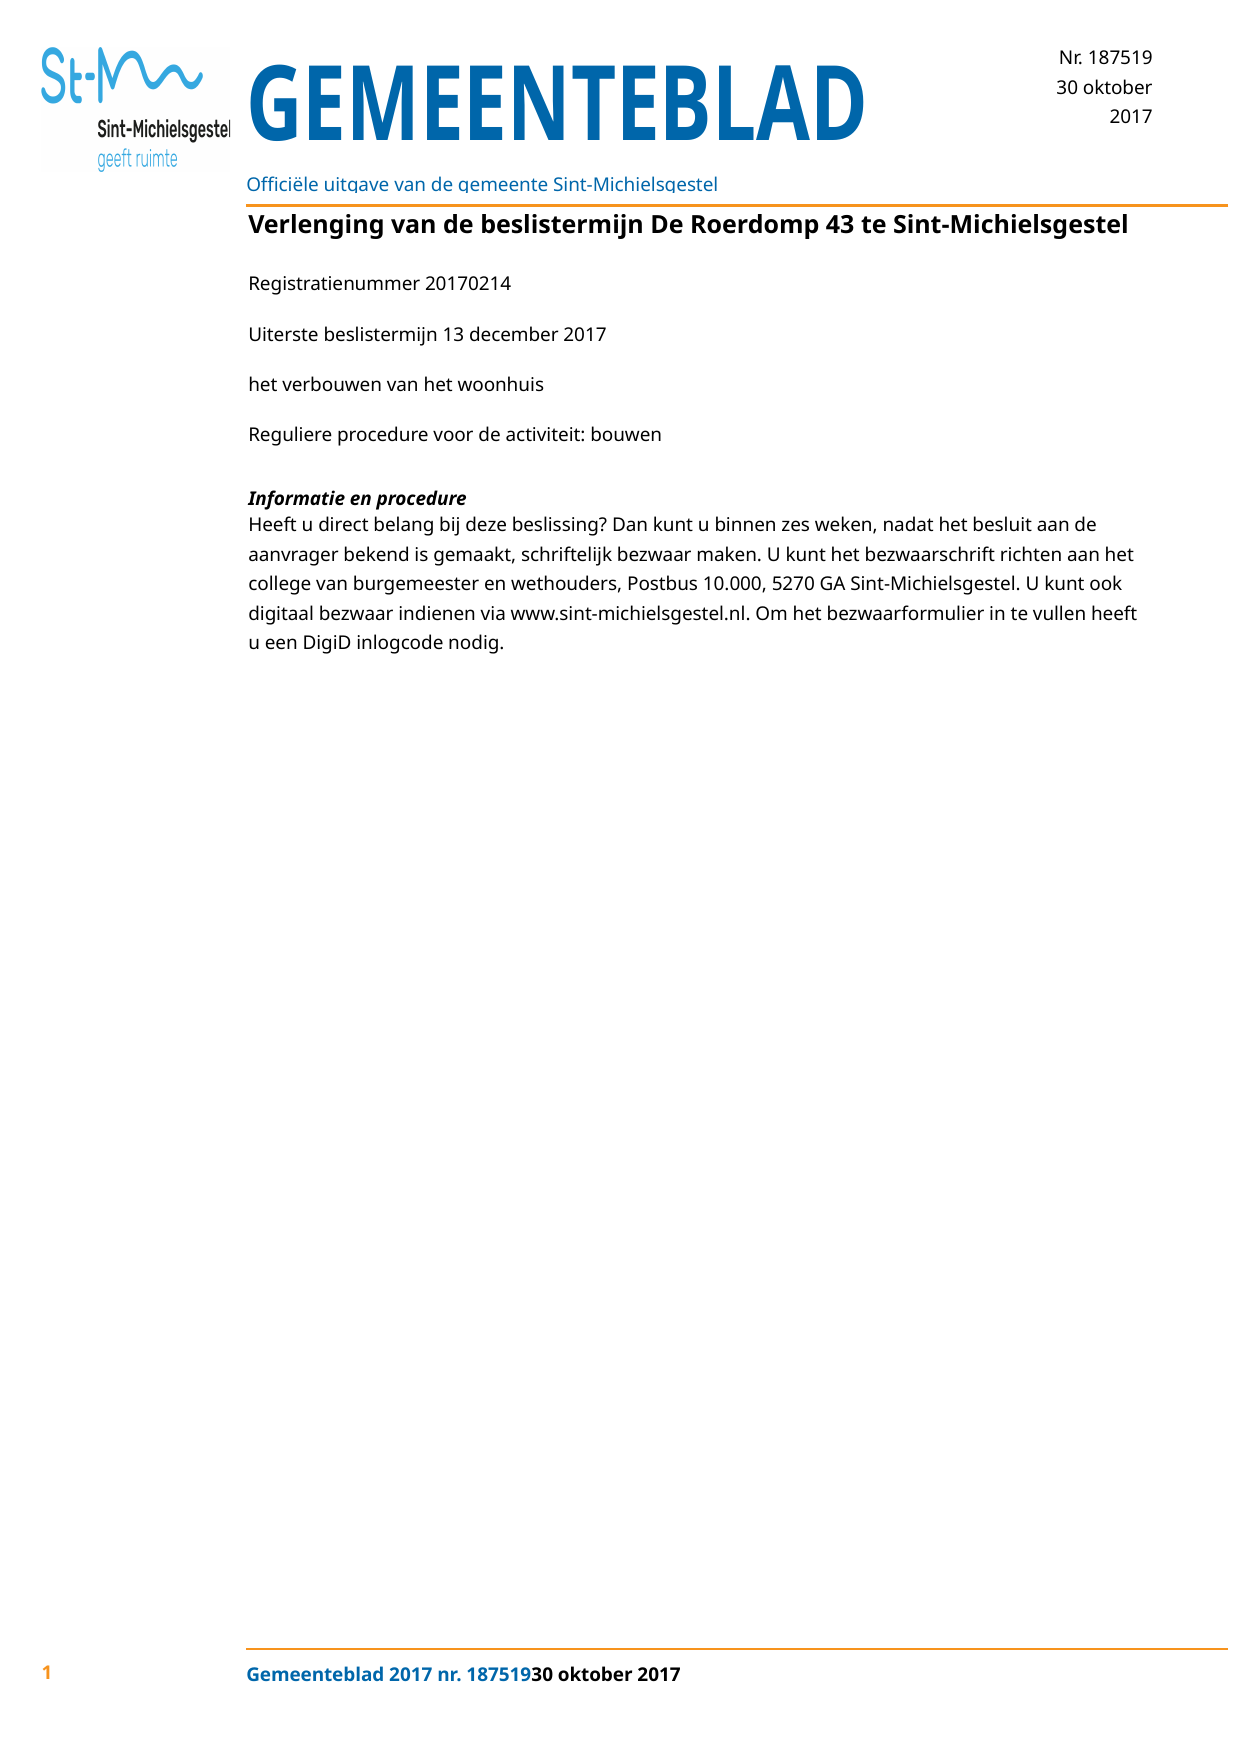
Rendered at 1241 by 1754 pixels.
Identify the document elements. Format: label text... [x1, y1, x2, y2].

text Reguliere procedure voor de activiteit: bouwen [248, 422, 1152, 447]
text Informatie en procedure [248, 486, 1152, 511]
text Uiterste beslistermijn 13 december 2017 [248, 321, 1152, 346]
text Registratienummer 20170214 [248, 270, 1152, 296]
text Heeft u direct belang bij deze beslissing? Dan kunt u binnen zes weken, nadat het besluit aan de aanvrager bekend is gemaakt, schriftelijk bezwaar maken. U kunt het bezwaarschrift richten aan het college van burgemeester en wethouders, Postbus 10.000, 5270 GA Sint-Michielsgestel. U kunt ook digitaal bezwaar indienen via www.sint-michielsgestel.nl. Om het bezwaarformulier in te vullen heeft u een DigiD inlogcode nodig. [248, 511, 1152, 655]
text het verbouwen van het woonhuis [248, 371, 1152, 397]
picture [41, 47, 231, 172]
text Verlenging van de beslistermijn De Roerdomp 43 te Sint-Michielsgestel [248, 207, 1152, 241]
